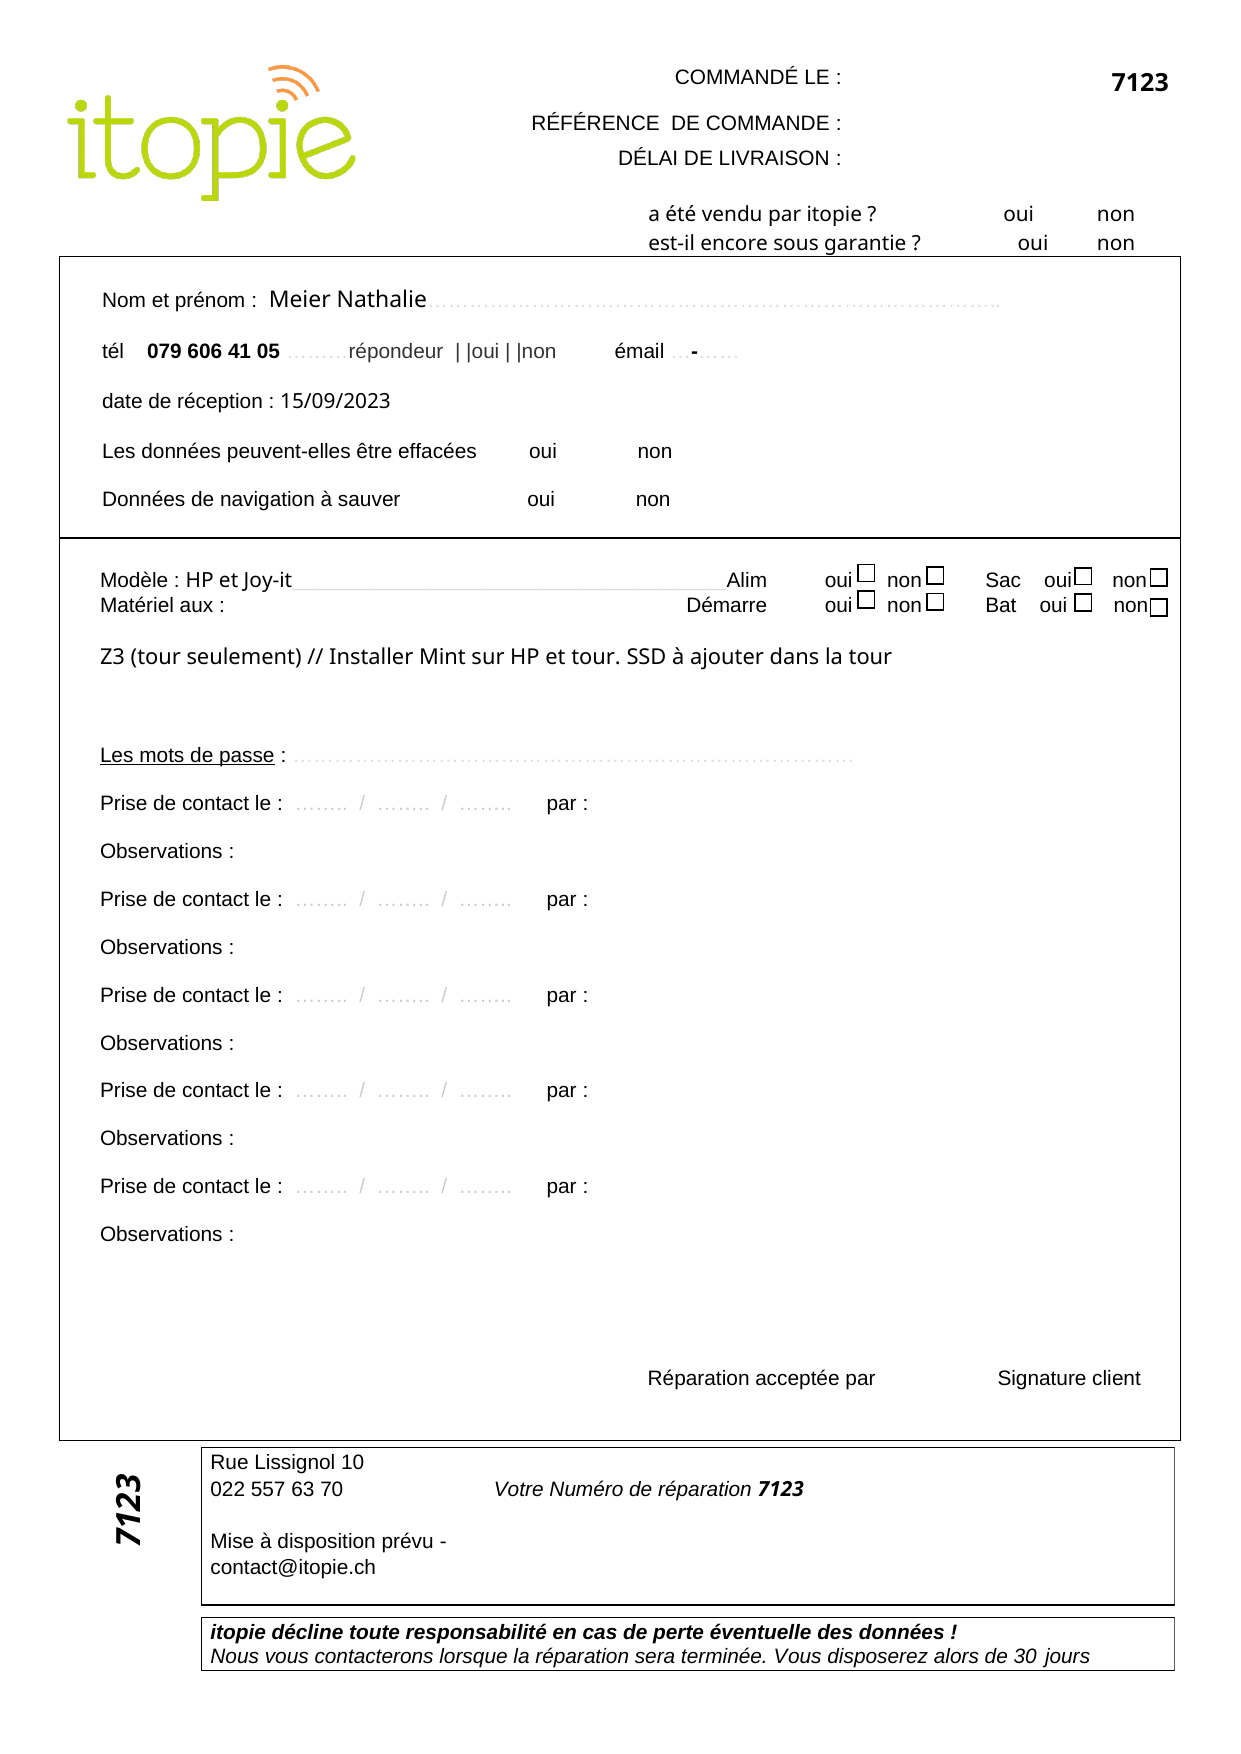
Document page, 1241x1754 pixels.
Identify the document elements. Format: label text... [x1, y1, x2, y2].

picture [67, 65, 356, 201]
text Prise de contact le : …….. / …….. / …….. par : [60, 883, 1180, 911]
table_cell [847, 140, 1180, 175]
text Les données peuvent-elles être effacées oui non [60, 436, 1180, 463]
text a été vendu par itopie ? oui non [59, 199, 1181, 228]
table_cell RÉFÉRENCE DE COMMANDE : [490, 105, 847, 140]
table_cell itopie décline toute responsabilité en cas de perte éventuelle des données ! Nous vous contacterons lorsque la réparation sera terminée. Vous disposerez alors de 30 jours [195, 1611, 1180, 1677]
text Z3 (tour seulement) // Installer Mint sur HP et tour. SSD à ajouter dans la tour [60, 638, 1180, 671]
text Les mots de passe : ……………………………………………………………………… [60, 740, 1180, 767]
text date de réception : 15/09/2023 [60, 383, 1180, 415]
table_header Rue Lissignol 10 022 557 63 70 Votre Numéro de réparation 7123 Mise à disposition prévu - contact@itopie.ch [195, 1441, 1180, 1611]
text Matériel aux : Démarre oui non Bat oui non [60, 590, 1180, 617]
text Prise de contact le : …….. / …….. / …….. par : [60, 788, 1180, 815]
text Modèle : HP et Joy-it Alim oui non Sac oui non [60, 562, 856, 590]
text Observations : [60, 931, 1180, 958]
text Observations : [60, 1219, 1180, 1246]
text est-il encore sous garantie ? oui non [59, 228, 1181, 256]
text Prise de contact le : …….. / …….. / …….. par : [60, 979, 1180, 1006]
text Modèle : HP et Joy-it Alim oui non Sac oui non [879, 562, 925, 590]
text Données de navigation à sauver oui non [60, 484, 1180, 511]
text Nom et prénom : Meier Nathalie……………………………………………………………………….. [60, 280, 1180, 314]
text Modèle : HP et Joy-it Alim oui non Sac oui non [948, 562, 1180, 590]
table_header COMMANDÉ LE : [490, 59, 847, 104]
table_header 7123 [59, 1441, 195, 1677]
text Réparation acceptée par Signature client [60, 1363, 1180, 1390]
table_cell DÉLAI DE LIVRAISON : [490, 140, 847, 175]
table_header 7123 [847, 59, 1180, 104]
text Observations : [60, 1123, 1180, 1150]
text Observations : [60, 1027, 1180, 1054]
text Prise de contact le : …….. / …….. / …….. par : [60, 1171, 1180, 1198]
text tél 079 606 41 05 ………répondeur | |oui | |non émail …-…… [60, 335, 1180, 362]
text Observations : [60, 836, 1180, 863]
table_cell [847, 105, 1180, 140]
text Prise de contact le : …….. / …….. / …….. par : [60, 1075, 1180, 1102]
